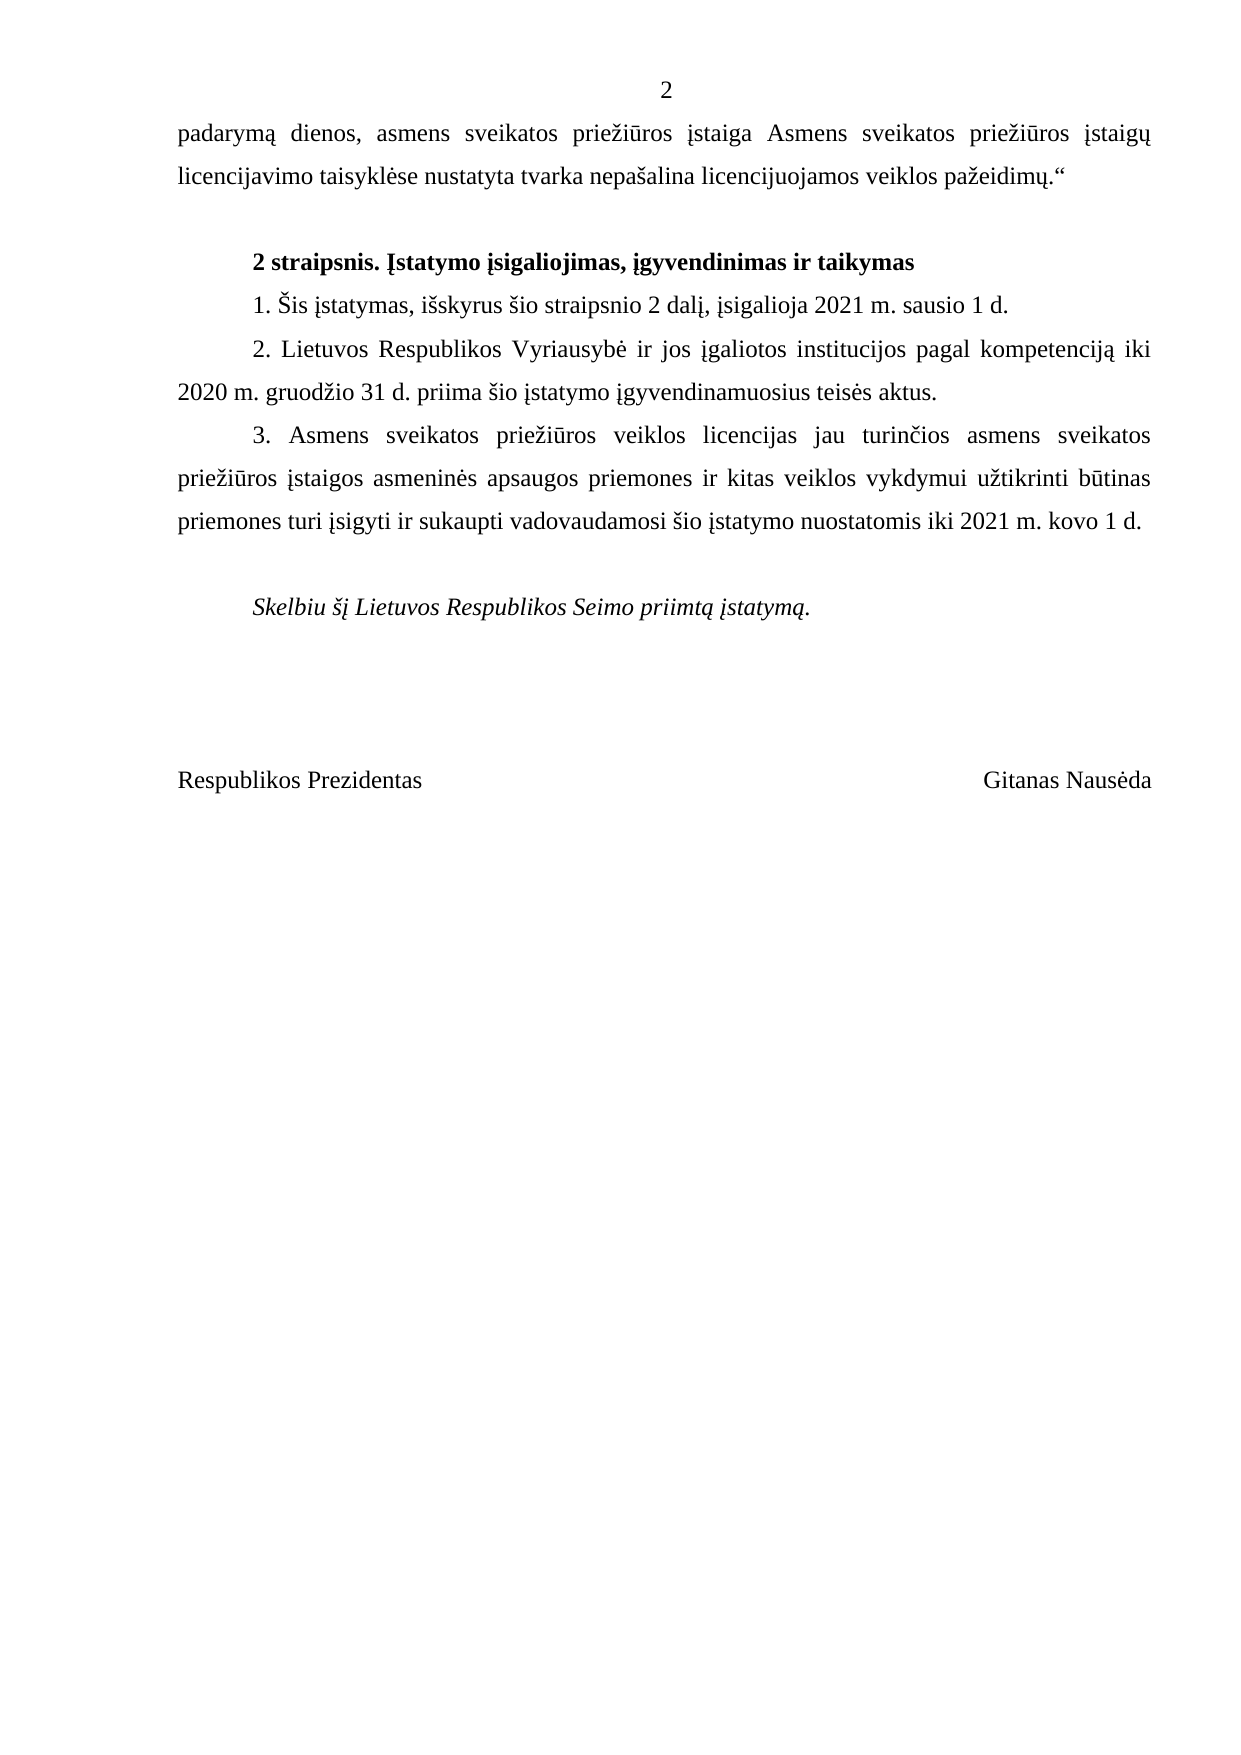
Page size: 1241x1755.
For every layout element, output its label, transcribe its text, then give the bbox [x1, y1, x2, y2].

text 1. Šis įstatymas, išskyrus šio straipsnio 2 dalį, įsigalioja 2021 m. sausio 1 d. [177, 291, 1152, 319]
text 2 straipsnis. Įstatymo įsigaliojimas, įgyvendinimas ir taikymas [177, 247, 1152, 276]
text 2. Lietuvos Respublikos Vyriausybė ir jos įgaliotos institucijos pagal kompetenciją iki 2020 m. gruodžio 31 d. priima šio įstatymo įgyvendinamuosius teisės aktus. [177, 334, 1152, 406]
text Skelbiu šį Lietuvos Respublikos Seimo priimtą įstatymą. [177, 592, 1152, 621]
text 3. Asmens sveikatos priežiūros veiklos licencijas jau turinčios asmens sveikatos priežiūros įstaigos asmeninės apsaugos priemones ir kitas veiklos vykdymui užtikrinti būtinas priemones turi įsigyti ir sukaupti vadovaudamosi šio įstatymo nuostatomis iki 2021 m. kovo 1 d. [177, 420, 1152, 535]
text Respublikos Prezidentas Gitanas Nausėda [177, 765, 1152, 794]
text padarymą dienos, asmens sveikatos priežiūros įstaiga Asmens sveikatos priežiūros įstaigų licencijavimo taisyklėse nustatyta tvarka nepašalina licencijuojamos veiklos pažeidimų.“ [177, 118, 1152, 190]
